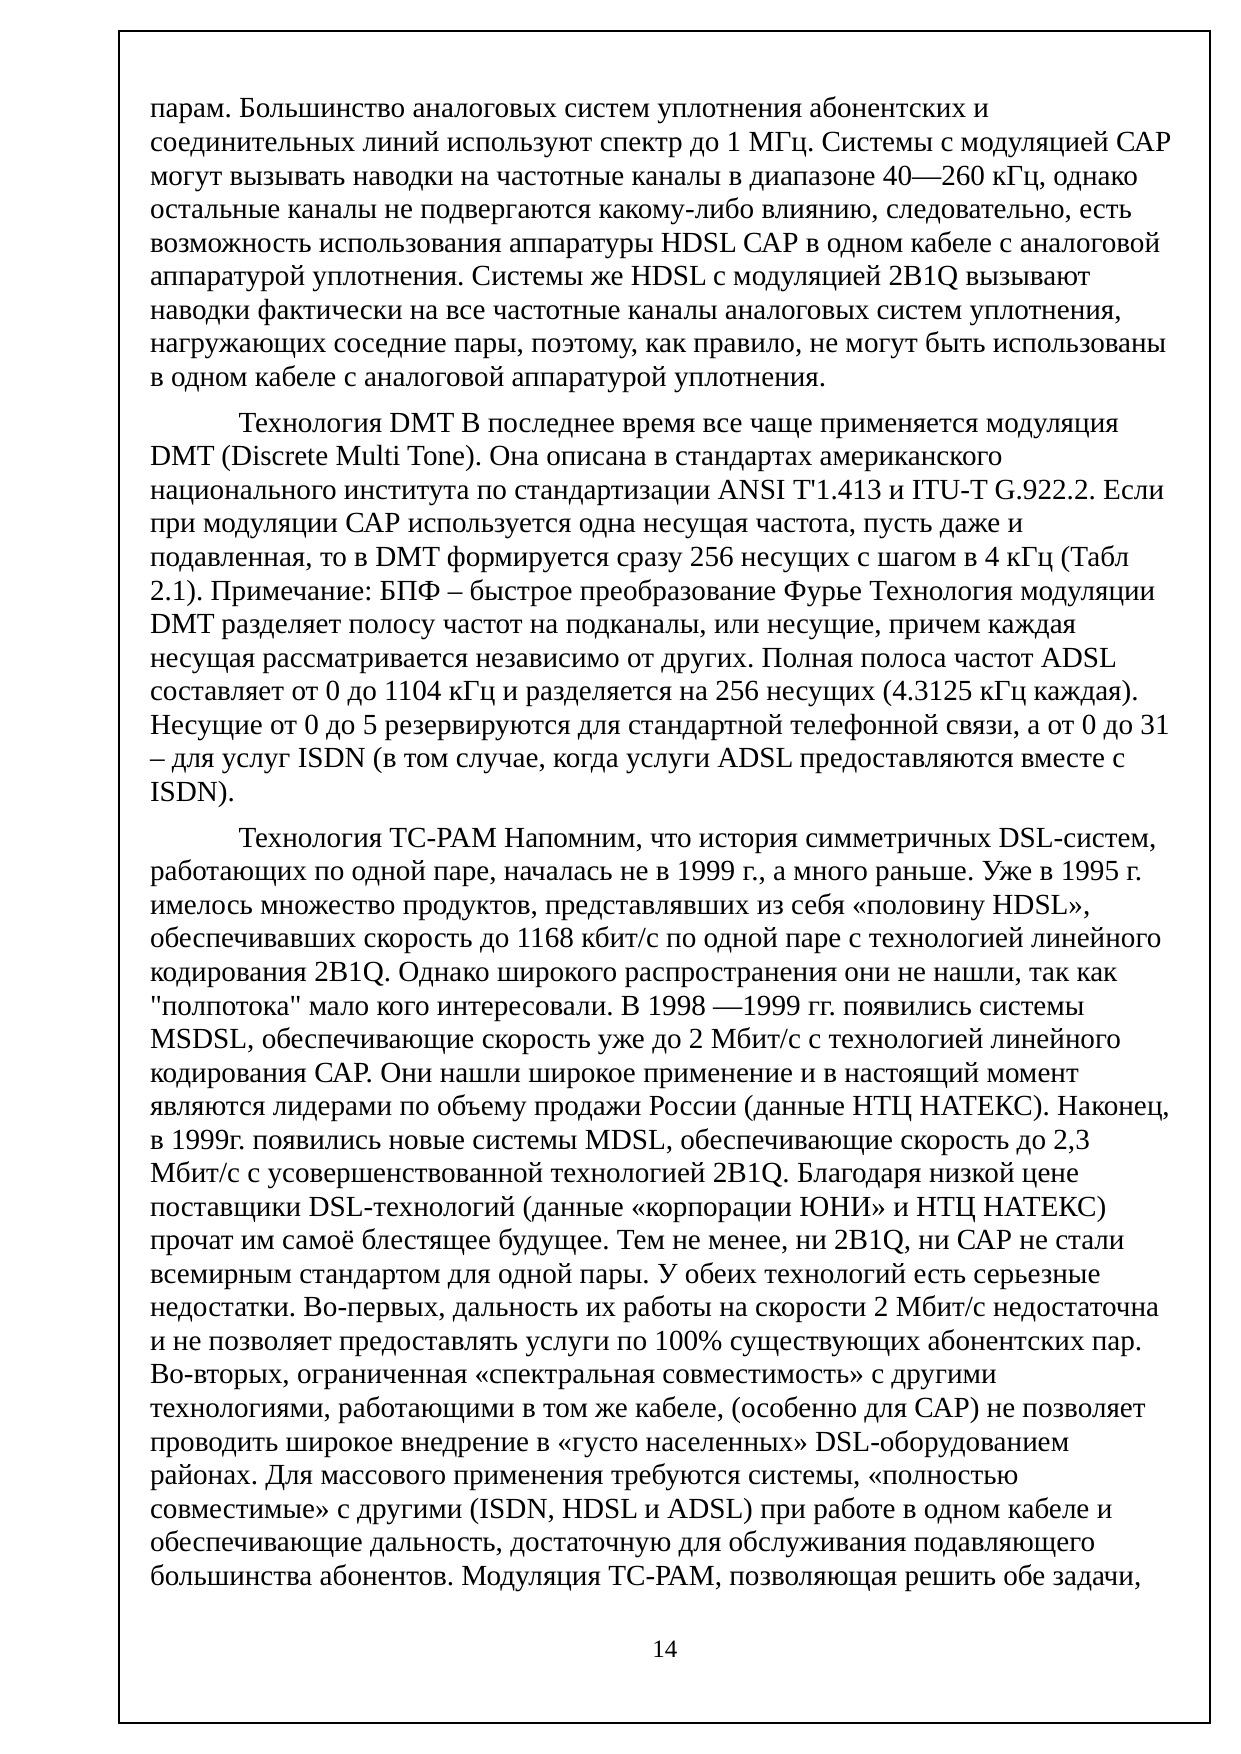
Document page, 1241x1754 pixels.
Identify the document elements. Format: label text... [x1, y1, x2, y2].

text Технология DMT В последнее время все чаще применяется модуляция DMT (Discrete Multi Tone). Она описана в стандартах американского национального института по стандартизации ANSI Т'1.413 и ITU-T G.922.2. Если при модуляции САР используется одна несущая частота, пусть даже и подавленная, то в DMT формируется сразу 256 несущих с шагом в 4 кГц (Табл 2.1). Примечание: БПФ – быстрое преобразование Фурье Технология модуляции DMT разделяет полосу частот на подканалы, или несущие, причем каждая несущая рассматривается независимо от других. Полная полоса частот ADSL составляет от 0 до 1104 кГц и разделяется на 256 несущих (4.3125 кГц каждая). Несущие от 0 до 5 резервируются для стандартной телефонной связи, а от 0 до 31 – для услуг ISDN (в том случае, когда услуги ADSL предоставляются вместе с ISDN). [150, 405, 1179, 807]
text парам. Большинство аналоговых систем уплотнения абонентских и соединительных линий используют спектр до 1 МГц. Системы с модуляцией САР могут вызывать наводки на частотные каналы в диапазоне 40—260 кГц, однако остальные каналы не подвергаются какому-либо влиянию, следовательно, есть возможность использования аппаратуры HDSL САР в одном кабеле с аналоговой аппаратурой уплотнения. Системы же HDSL с модуляцией 2B1Q вызывают наводки фактически на все частотные каналы аналоговых систем уплотнения, нагружающих соседние пары, поэтому, как правило, не могут быть использованы в одном кабеле с аналоговой аппаратурой уплотнения. [150, 91, 1179, 392]
text Технология TС-PAM Напомним, что история симметричных DSL-систем, работающих по одной паре, началась не в 1999 г., а много раньше. Уже в 1995 г. имелось множество продуктов, представлявших из себя «половину HDSL», обеспечивавших скорость до 1168 кбит/с по одной паре с технологией линейного кодирования 2В1Q. Однако широкого распространения они не нашли, так как "полпотока" мало кого интересовали. В 1998 —1999 гг. появились системы MSDSL, обеспечивающие скорость уже до 2 Мбит/с с технологией линейного кодирования САР. Они нашли широкое применение и в настоящий момент являются лидерами по объему продажи России (данные НТЦ НАТЕКС). Наконец, в 1999г. появились новые системы MDSL, обеспечивающие скорость до 2,3 Мбит/с с усовершенствованной технологией 2В1Q. Благодаря низкой цене поставщики DSL-технологий (данные «корпорации ЮНИ» и НТЦ НАТЕКС) прочат им самоё блестящее будущее. Тем не менее, ни 2В1Q, ни САР не стали всемирным стандартом для одной пары. У обеих технологий есть серьезные недостатки. Во-первых, дальность их работы на скорости 2 Мбит/с недостаточна и не позволяет предоставлять услуги по 100% существующих абонентских пар. Во-вторых, ограниченная «спектральная совместимость» с другими технологиями, работающими в том же кабеле, (особенно для САР) не позволяет проводить широкое внедрение в «густо населенных» DSL-оборудованием районах. Для массового применения требуются системы, «полностью совместимые» с другими (ISDN, HDSL и ADSL) при работе в одном кабеле и обеспечивающие дальность, достаточную для обслуживания подавляющего большинства абонентов. Модуляция ТС-РАМ, позволяющая решить обе задачи, [150, 820, 1179, 1591]
